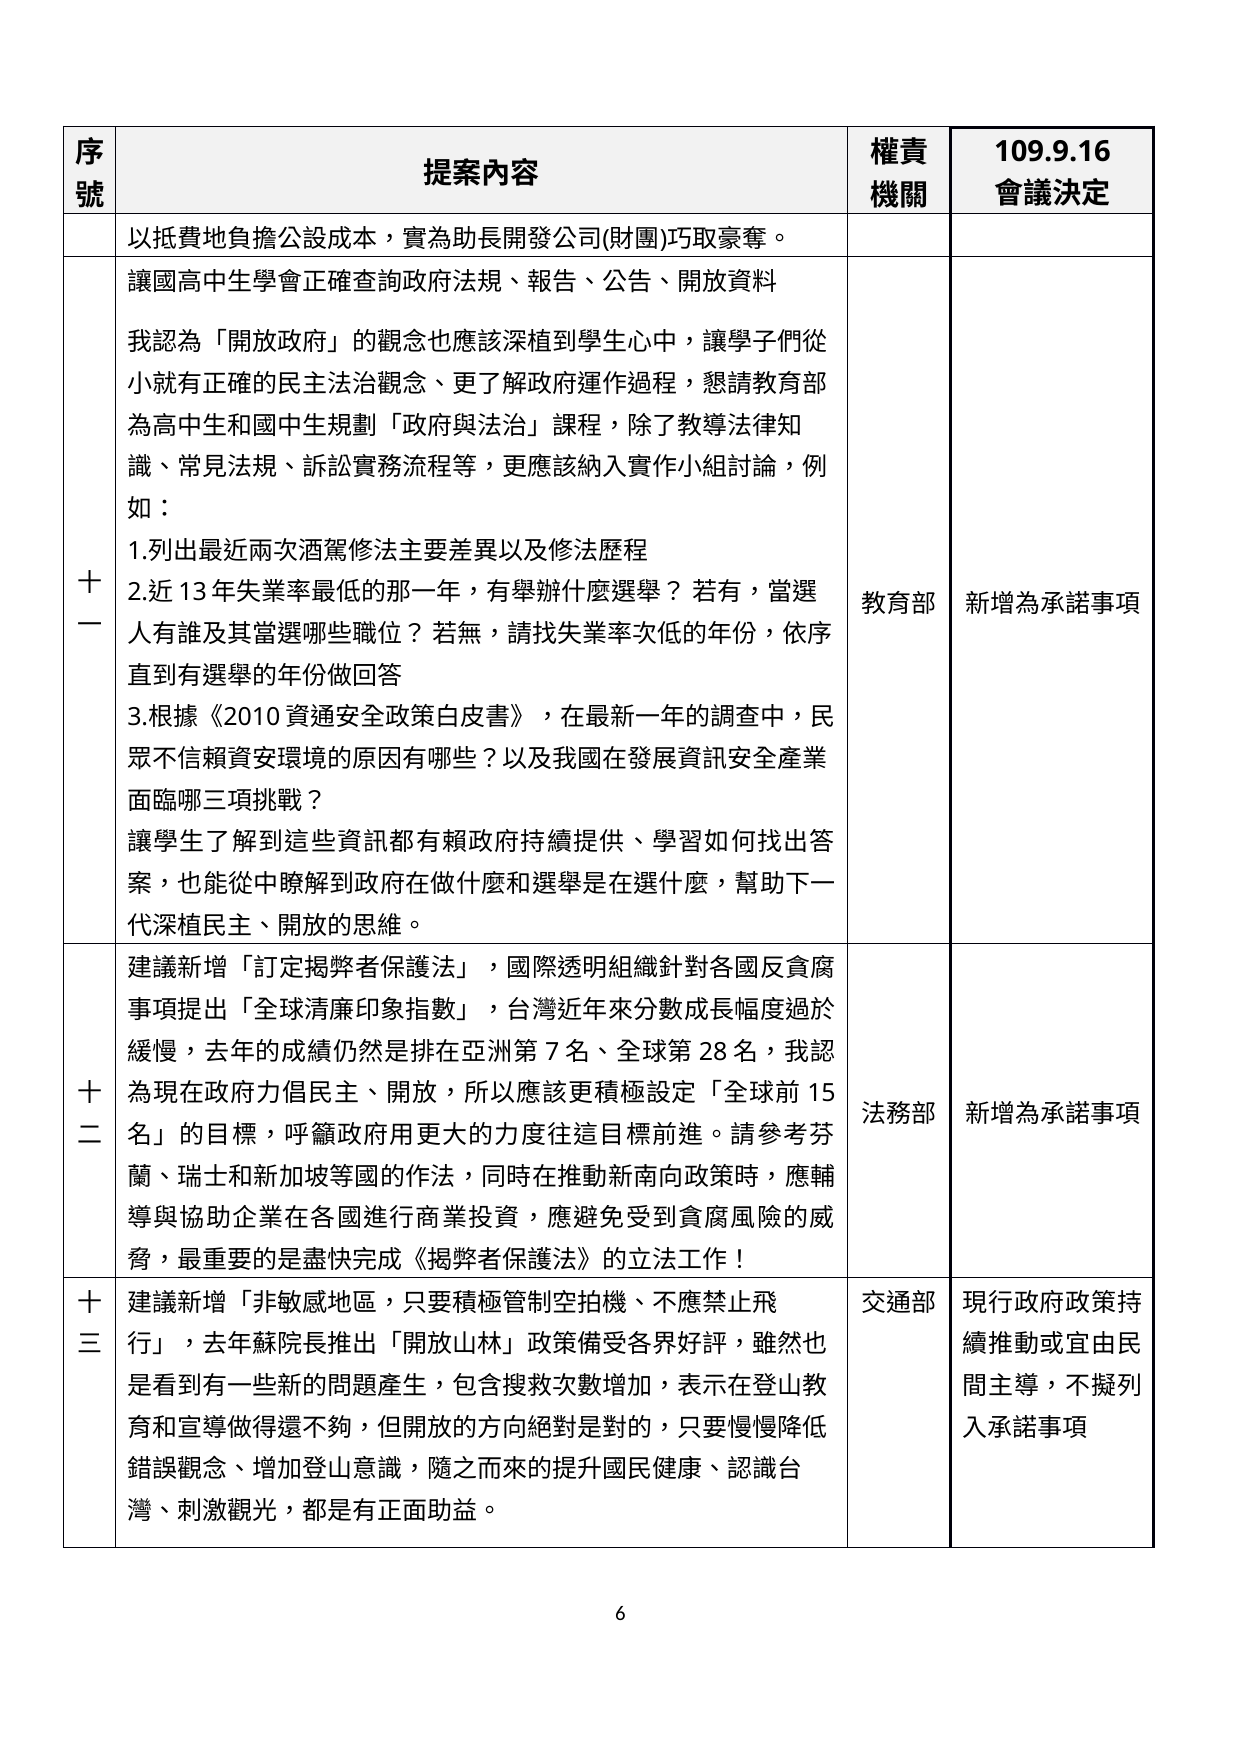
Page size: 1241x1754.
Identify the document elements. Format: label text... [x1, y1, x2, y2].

table_cell 以抵費地負擔公設成本，實為助長開發公司(財團)巧取豪奪。 [116, 214, 847, 256]
table_cell 建議新增「訂定揭弊者保護法」，國際透明組織針對各國反貪腐事項提出「全球清廉印象指數」，台灣近年來分數成長幅度過於緩慢，去年的成績仍然是排在亞洲第7名、全球第28名，我認為現在政府力倡民主、開放，所以應該更積極設定「全球前15名」的目標，呼籲政府用更大的力度往這目標前進。請參考芬蘭、瑞士和新加坡等國的作法，同時在推動新南向政策時，應輔導與協助企業在各國進行商業投資，應避免受到貪腐風險的威脅，最重要的是盡快完成《揭弊者保護法》的立法工作！ [116, 944, 847, 1277]
table_cell [952, 214, 1152, 256]
table_cell 教育部 [848, 257, 949, 942]
table_cell 現行政府政策持續推動或宜由民間主導，不擬列入承諾事項 [952, 1278, 1152, 1547]
table_header 109.9.16 會議決定 [952, 129, 1152, 213]
table_cell [64, 214, 115, 256]
table_cell 讓國高中生學會正確查詢政府法規、報告、公告、開放資料 我認為「開放政府」的觀念也應該深植到學生心中，讓學子們從小就有正確的民主法治觀念、更了解政府運作過程，懇請教育部為高中生和國中生規劃「政府與法治」課程，除了教導法律知識、常見法規、訴訟實務流程等，更應該納入實作小組討論，例如： 1.列出最近兩次酒駕修法主要差異以及修法歷程 2.近13年失業率最低的那一年，有舉辦什麼選舉？ 若有，當選人有誰及其當選哪些職位？ 若無，請找失業率次低的年份，依序直到有選舉的年份做回答 3.根據《2010資通安全政策白皮書》，在最新一年的調查中，民眾不信賴資安環境的原因有哪些？以及我國在發展資訊安全產業面臨哪三項挑戰？ 讓學生了解到這些資訊都有賴政府持續提供、學習如何找出答案，也能從中瞭解到政府在做什麼和選舉是在選什麼，幫助下一代深植民主、開放的思維。 [116, 257, 847, 942]
table_cell 新增為承諾事項 [952, 257, 1152, 942]
table_cell 交通部 [848, 1278, 949, 1547]
table_cell 十二 [64, 944, 115, 1277]
table_header 提案內容 [116, 127, 847, 213]
table_cell 十三 [64, 1278, 115, 1547]
table_header 權責 機關 [848, 127, 949, 213]
table_cell 新增為承諾事項 [952, 944, 1152, 1277]
table_cell 建議新增「非敏感地區，只要積極管制空拍機、不應禁止飛行」，去年蘇院長推出「開放山林」政策備受各界好評，雖然也是看到有一些新的問題產生，包含搜救次數增加，表示在登山教育和宣導做得還不夠，但開放的方向絕對是對的，只要慢慢降低錯誤觀念、增加登山意識，隨之而來的提升國民健康、認識台灣、刺激觀光，都是有正面助益。 [116, 1278, 847, 1547]
table_cell 法務部 [848, 944, 949, 1277]
table_cell [848, 214, 949, 256]
table_cell 十一 [64, 257, 115, 942]
table_header 序 號 [64, 127, 115, 213]
